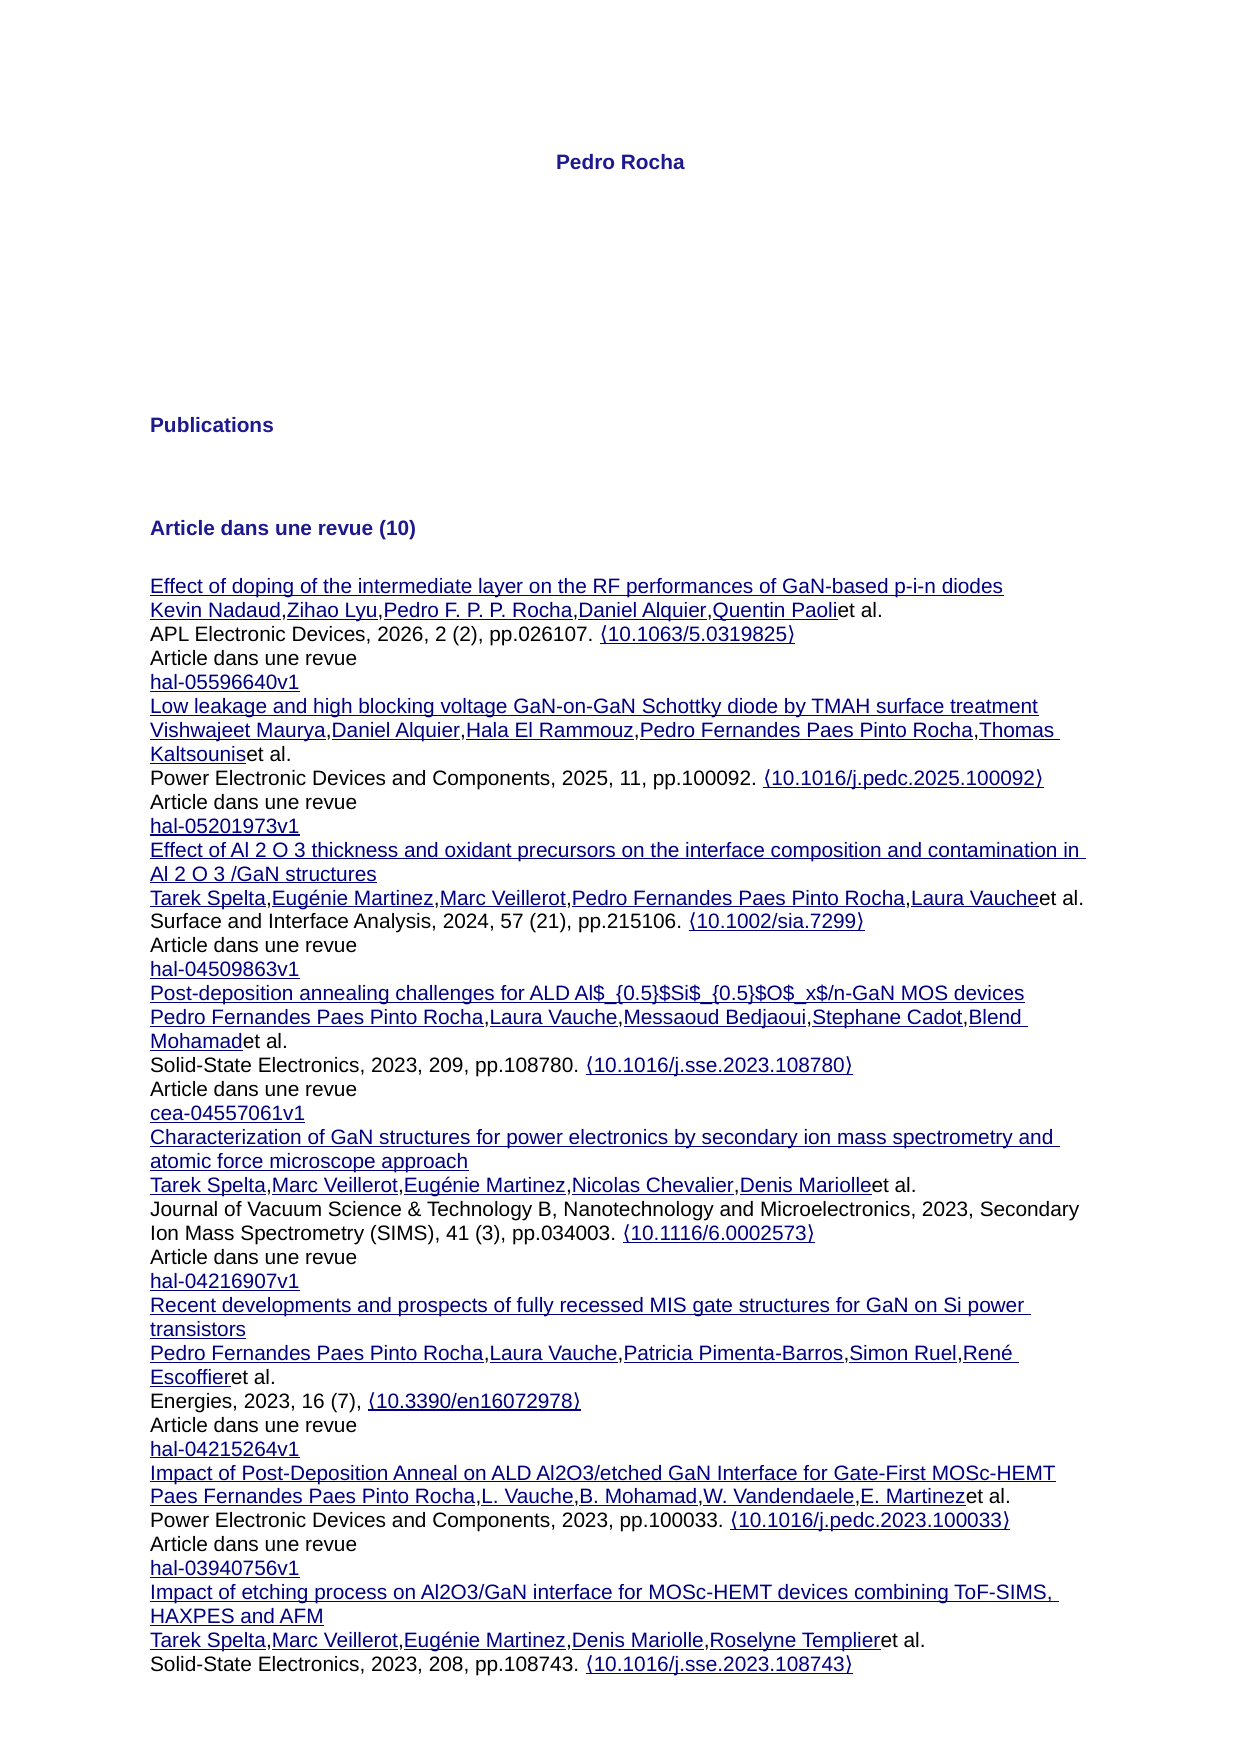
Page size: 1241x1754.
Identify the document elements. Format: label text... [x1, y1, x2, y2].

table_cell Impact of Post-Deposition Anneal on ALD Al2O3/etched GaN Interface for Gate-First MOSc-HEMT Paes Fernandes Paes Pinto Rocha,L. Vauche,B. Mohamad,W. Vandendaele,E. Martinezet al. Power Electronic Devices and Components, 2023, pp.100033. ⟨10.1016/j.pedc.2023.100033⟩ Article dans une revue hal-03940756v1 [150, 1460, 1090, 1580]
table_cell Effect of Al 2 O 3 thickness and oxidant precursors on the interface composition and contamination in Al 2 O 3 /GaN structures Tarek Spelta,Eugénie Martinez,Marc Veillerot,Pedro Fernandes Paes Pinto Rocha,Laura Vaucheet al. Surface and Interface Analysis, 2024, 57 (21), pp.215106. ⟨10.1002/sia.7299⟩ Article dans une revue hal-04509863v1 [150, 838, 1090, 981]
table_cell Recent developments and prospects of fully recessed MIS gate structures for GaN on Si power transistors Pedro Fernandes Paes Pinto Rocha,Laura Vauche,Patricia Pimenta-Barros,Simon Ruel,René Escoffieret al. Energies, 2023, 16 (7), ⟨10.3390/en16072978⟩ Article dans une revue hal-04215264v1 [150, 1293, 1090, 1460]
subtitle Article dans une revue (10) [150, 516, 1090, 539]
table_header Effect of doping of the intermediate layer on the RF performances of GaN-based p-i-n diodes Kevin Nadaud,Zihao Lyu,Pedro F. P. P. Rocha,Daniel Alquier,Quentin Paoliet al. APL Electronic Devices, 2026, 2 (2), pp.026107. ⟨10.1063/5.0319825⟩ Article dans une revue hal-05596640v1 [150, 574, 1090, 694]
subtitle Pedro Rocha [150, 150, 1090, 174]
table_cell Impact of etching process on Al2O3/GaN interface for MOSc-HEMT devices combining ToF-SIMS, HAXPES and AFM Tarek Spelta,Marc Veillerot,Eugénie Martinez,Denis Mariolle,Roselyne Templieret al. Solid-State Electronics, 2023, 208, pp.108743. ⟨10.1016/j.sse.2023.108743⟩ [150, 1580, 1090, 1676]
table_cell Low leakage and high blocking voltage GaN-on-GaN Schottky diode by TMAH surface treatment Vishwajeet Maurya,Daniel Alquier,Hala El Rammouz,Pedro Fernandes Paes Pinto Rocha,Thomas Kaltsouniset al. Power Electronic Devices and Components, 2025, 11, pp.100092. ⟨10.1016/j.pedc.2025.100092⟩ Article dans une revue hal-05201973v1 [150, 694, 1090, 837]
subtitle Publications [150, 412, 1090, 436]
table_cell Characterization of GaN structures for power electronics by secondary ion mass spectrometry and atomic force microscope approach Tarek Spelta,Marc Veillerot,Eugénie Martinez,Nicolas Chevalier,Denis Mariolleet al. Journal of Vacuum Science & Technology B, Nanotechnology and Microelectronics, 2023, Secondary Ion Mass Spectrometry (SIMS), 41 (3), pp.034003. ⟨10.1116/6.0002573⟩ Article dans une revue hal-04216907v1 [150, 1125, 1090, 1293]
table_cell Post-deposition annealing challenges for ALD Al$_{0.5}$Si$_{0.5}$O$_x$/n-GaN MOS devices Pedro Fernandes Paes Pinto Rocha,Laura Vauche,Messaoud Bedjaoui,Stephane Cadot,Blend Mohamadet al. Solid-State Electronics, 2023, 209, pp.108780. ⟨10.1016/j.sse.2023.108780⟩ Article dans une revue cea-04557061v1 [150, 981, 1090, 1125]
